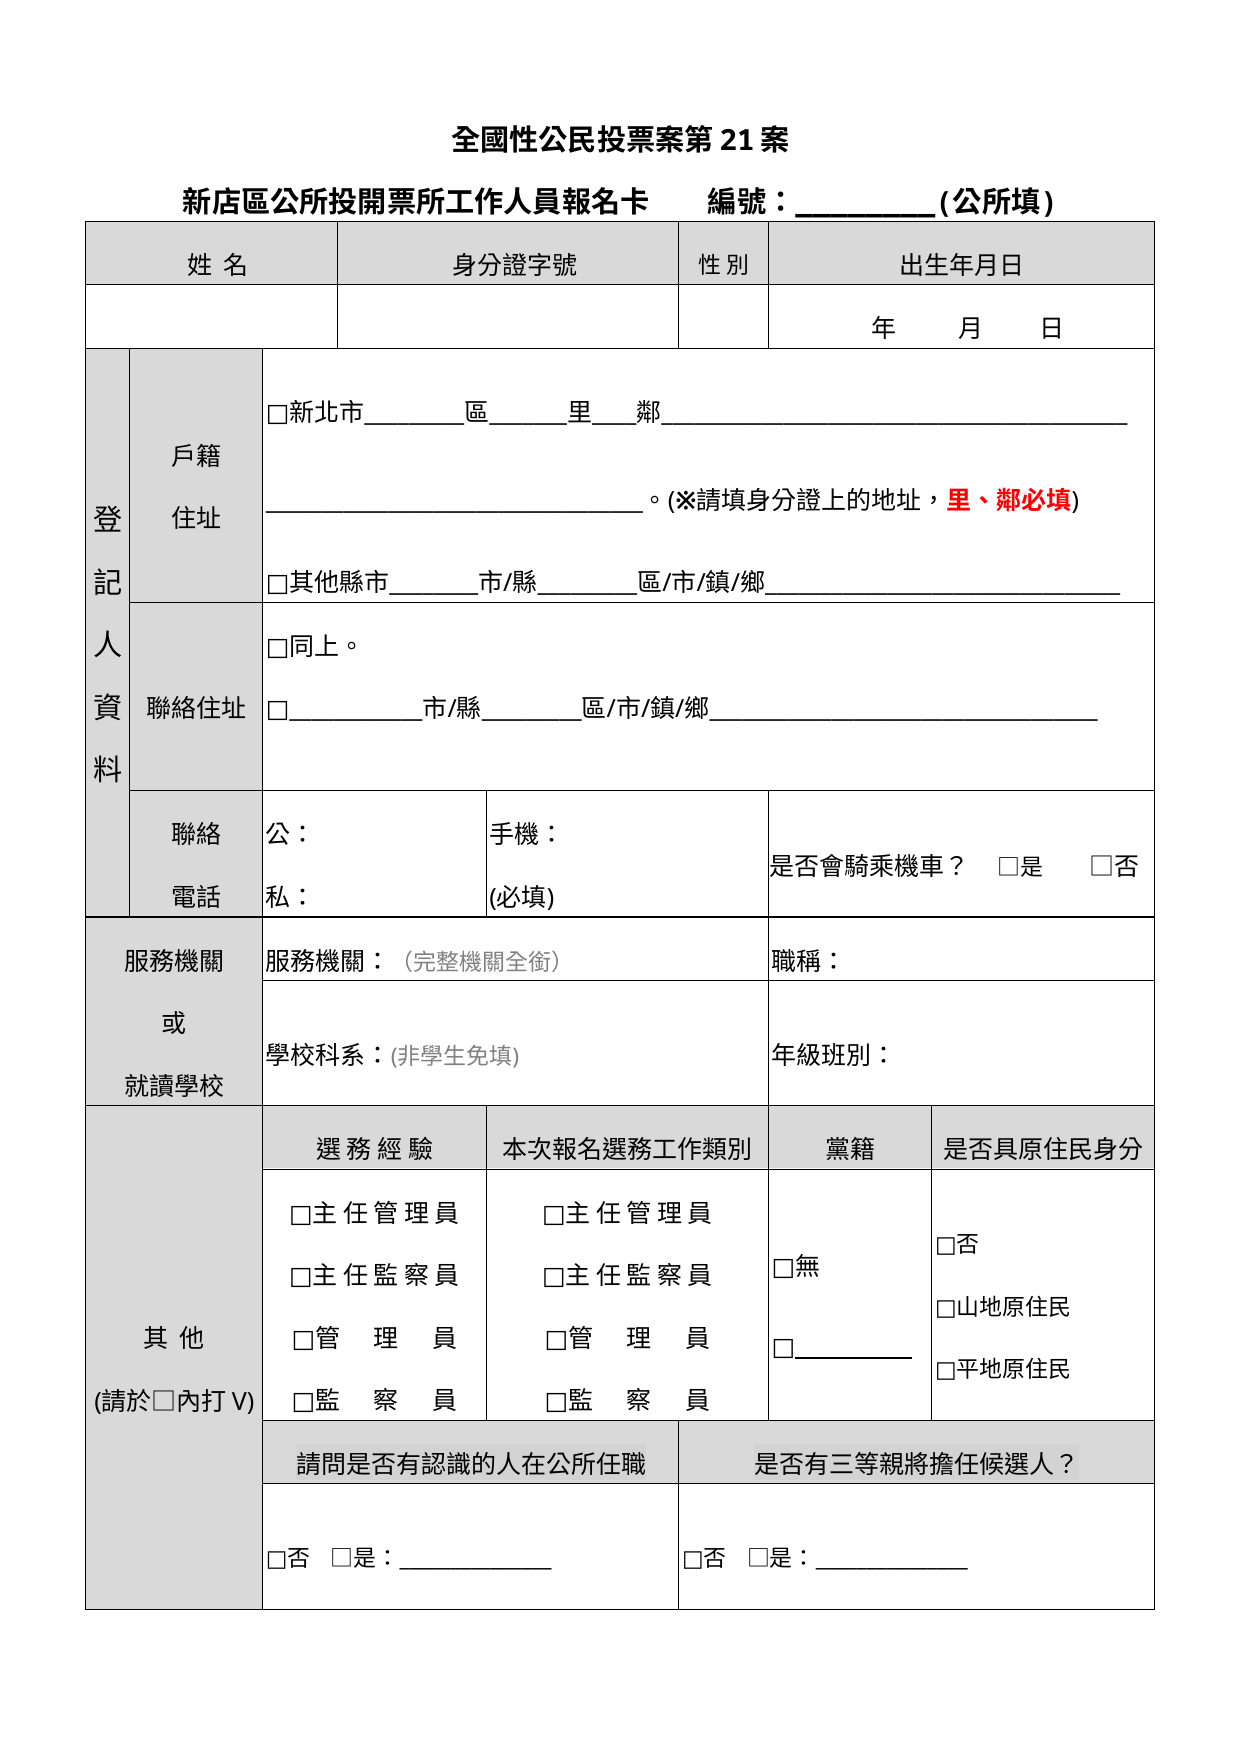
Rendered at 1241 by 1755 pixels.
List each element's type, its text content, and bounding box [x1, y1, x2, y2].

table_cell 手機： (必填) [487, 791, 768, 916]
table_cell □否 □是：_______________ [263, 1484, 678, 1609]
table_cell 戶籍 住址 [130, 349, 262, 602]
table_cell 公： 私： [263, 791, 486, 916]
table_header 姓 名 [86, 222, 337, 284]
table_cell 學校科系：(非學生免填) [263, 981, 768, 1105]
table_cell 年 月 日 [769, 285, 1154, 348]
table_cell 是否會騎乘機車？ □是 □否 [769, 791, 1154, 916]
table_cell 年級班別： [769, 981, 1154, 1105]
table_cell 黨籍 [769, 1106, 931, 1168]
text 新店區公所投開票所工作人員報名卡 編號：________(公所填) [75, 158, 1165, 221]
table_cell □主 任 管 理 員 □主 任 監 察 員 □管 理 員 □監 察 員 [487, 1170, 768, 1419]
table_cell □同上。 □____________市/縣_________區/市/鎮/鄉___________________________________ [263, 603, 1154, 790]
table_cell 本次報名選務工作類別 [487, 1106, 768, 1168]
table_cell 登 記 人 資 料 [86, 349, 129, 916]
table_cell □否 □山地原住民 □平地原住民 [932, 1170, 1154, 1419]
table_cell 是否有三等親將擔任候選人？ [679, 1421, 1154, 1483]
table_cell 服務機關 或 就讀學校 [86, 918, 262, 1105]
table_header 出生年月日 [769, 222, 1154, 284]
table_cell 是否具原住民身分 [932, 1106, 1154, 1168]
table_cell [679, 285, 768, 348]
table_cell □否 □是：_______________ [679, 1484, 1154, 1609]
table_cell □無 □ [769, 1170, 931, 1419]
table_cell 職稱： [769, 918, 1154, 980]
table_cell 請問是否有認識的人在公所任職 [263, 1421, 678, 1483]
table_cell □主 任 管 理 員 □主 任 監 察 員 □管 理 員 □監 察 員 [263, 1170, 486, 1419]
table_cell 選 務 經 驗 [263, 1106, 486, 1168]
table_cell [86, 285, 337, 348]
table_cell [338, 285, 678, 348]
table_cell 聯絡 電話 [130, 791, 262, 916]
text 全國性公民投票案第21案 [75, 96, 1165, 158]
table_header 身分證字號 [338, 222, 678, 284]
table_cell 服務機關：（完整機關全銜） [263, 918, 768, 980]
table_cell □新北市_________區_______里____鄰__________________________________________ __________________________________。(※請填身分證上的地址，里、鄰必填) □其他縣市________市/縣_________區/市/鎮/鄉________________________________ [263, 349, 1154, 602]
table_cell 其 他 (請於□內打V) [86, 1106, 262, 1609]
table_header 性 別 [679, 222, 768, 284]
table_cell 聯絡住址 [130, 603, 262, 790]
